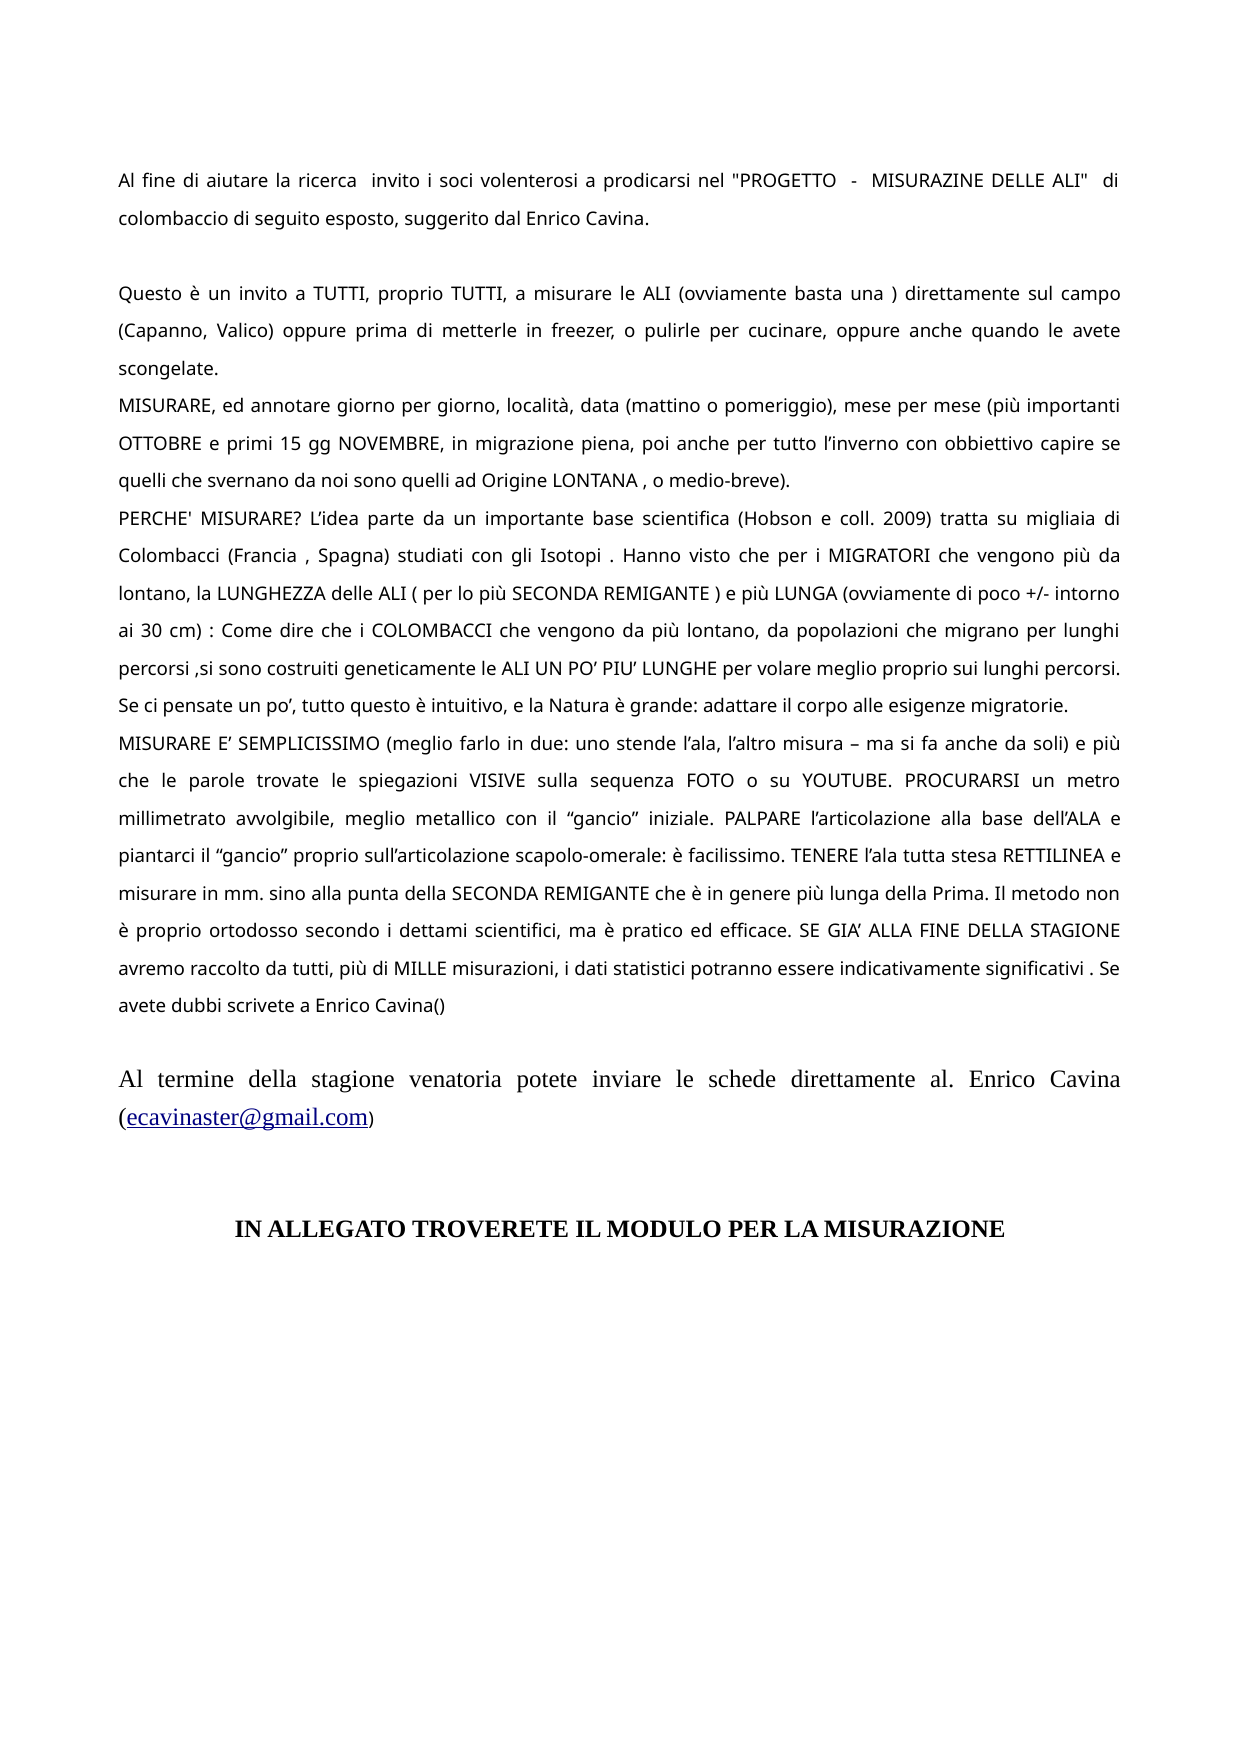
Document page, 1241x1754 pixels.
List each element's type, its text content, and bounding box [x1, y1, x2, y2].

text Al termine della stagione venatoria potete inviare le schede direttamente al. Enrico Cavina (ecavinaster@gmail.com) [118, 1056, 1122, 1131]
text Al fine di aiutare la ricerca invito i soci volenterosi a prodicarsi nel "PROGETTO - MISURAZINE DELLE ALI" di colombaccio di seguito esposto, suggerito dal Enrico Cavina. [118, 156, 1122, 231]
text Questo è un invito a TUTTI, proprio TUTTI, a misurare le ALI (ovviamente basta una ) direttamente sul campo (Capanno, Valico) oppure prima di metterle in freezer, o pulirle per cucinare, oppure anche quando le avete scongelate. [118, 268, 1122, 381]
text MISURARE, ed annotare giorno per giorno, località, data (mattino o pomeriggio), mese per mese (più importanti OTTOBRE e primi 15 gg NOVEMBRE, in migrazione piena, poi anche per tutto l’inverno con obbiettivo capire se quelli che svernano da noi sono quelli ad Origine LONTANA , o medio-breve). [118, 381, 1122, 493]
text MISURARE E’ SEMPLICISSIMO (meglio farlo in due: uno stende l’ala, l’altro misura – ma si fa anche da soli) e più che le parole trovate le spiegazioni VISIVE sulla sequenza FOTO o su YOUTUBE. PROCURARSI un metro millimetrato avvolgibile, meglio metallico con il “gancio” iniziale. PALPARE l’articolazione alla base dell’ALA e piantarci il “gancio” proprio sull’articolazione scapolo-omerale: è facilissimo. TENERE l’ala tutta stesa RETTILINEA e misurare in mm. sino alla punta della SECONDA REMIGANTE che è in genere più lunga della Prima. Il metodo non è proprio ortodosso secondo i dettami scientifici, ma è pratico ed efficace. SE GIA’ ALLA FINE DELLA STAGIONE avremo raccolto da tutti, più di MILLE misurazioni, i dati statistici potranno essere indicativamente significativi . Se avete dubbi scrivete a Enrico Cavina() [118, 718, 1122, 1018]
text IN ALLEGATO TROVERETE IL MODULO PER LA MISURAZIONE [118, 1206, 1122, 1243]
text PERCHE' MISURARE? L’idea parte da un importante base scientifica (Hobson e coll. 2009) tratta su migliaia di Colombacci (Francia , Spagna) studiati con gli Isotopi . Hanno visto che per i MIGRATORI che vengono più da lontano, la LUNGHEZZA delle ALI ( per lo più SECONDA REMIGANTE ) e più LUNGA (ovviamente di poco +/- intorno ai 30 cm) : Come dire che i COLOMBACCI che vengono da più lontano, da popolazioni che migrano per lunghi percorsi ,si sono costruiti geneticamente le ALI UN PO’ PIU’ LUNGHE per volare meglio proprio sui lunghi percorsi. Se ci pensate un po’, tutto questo è intuitivo, e la Natura è grande: adattare il corpo alle esigenze migratorie. [118, 493, 1122, 718]
